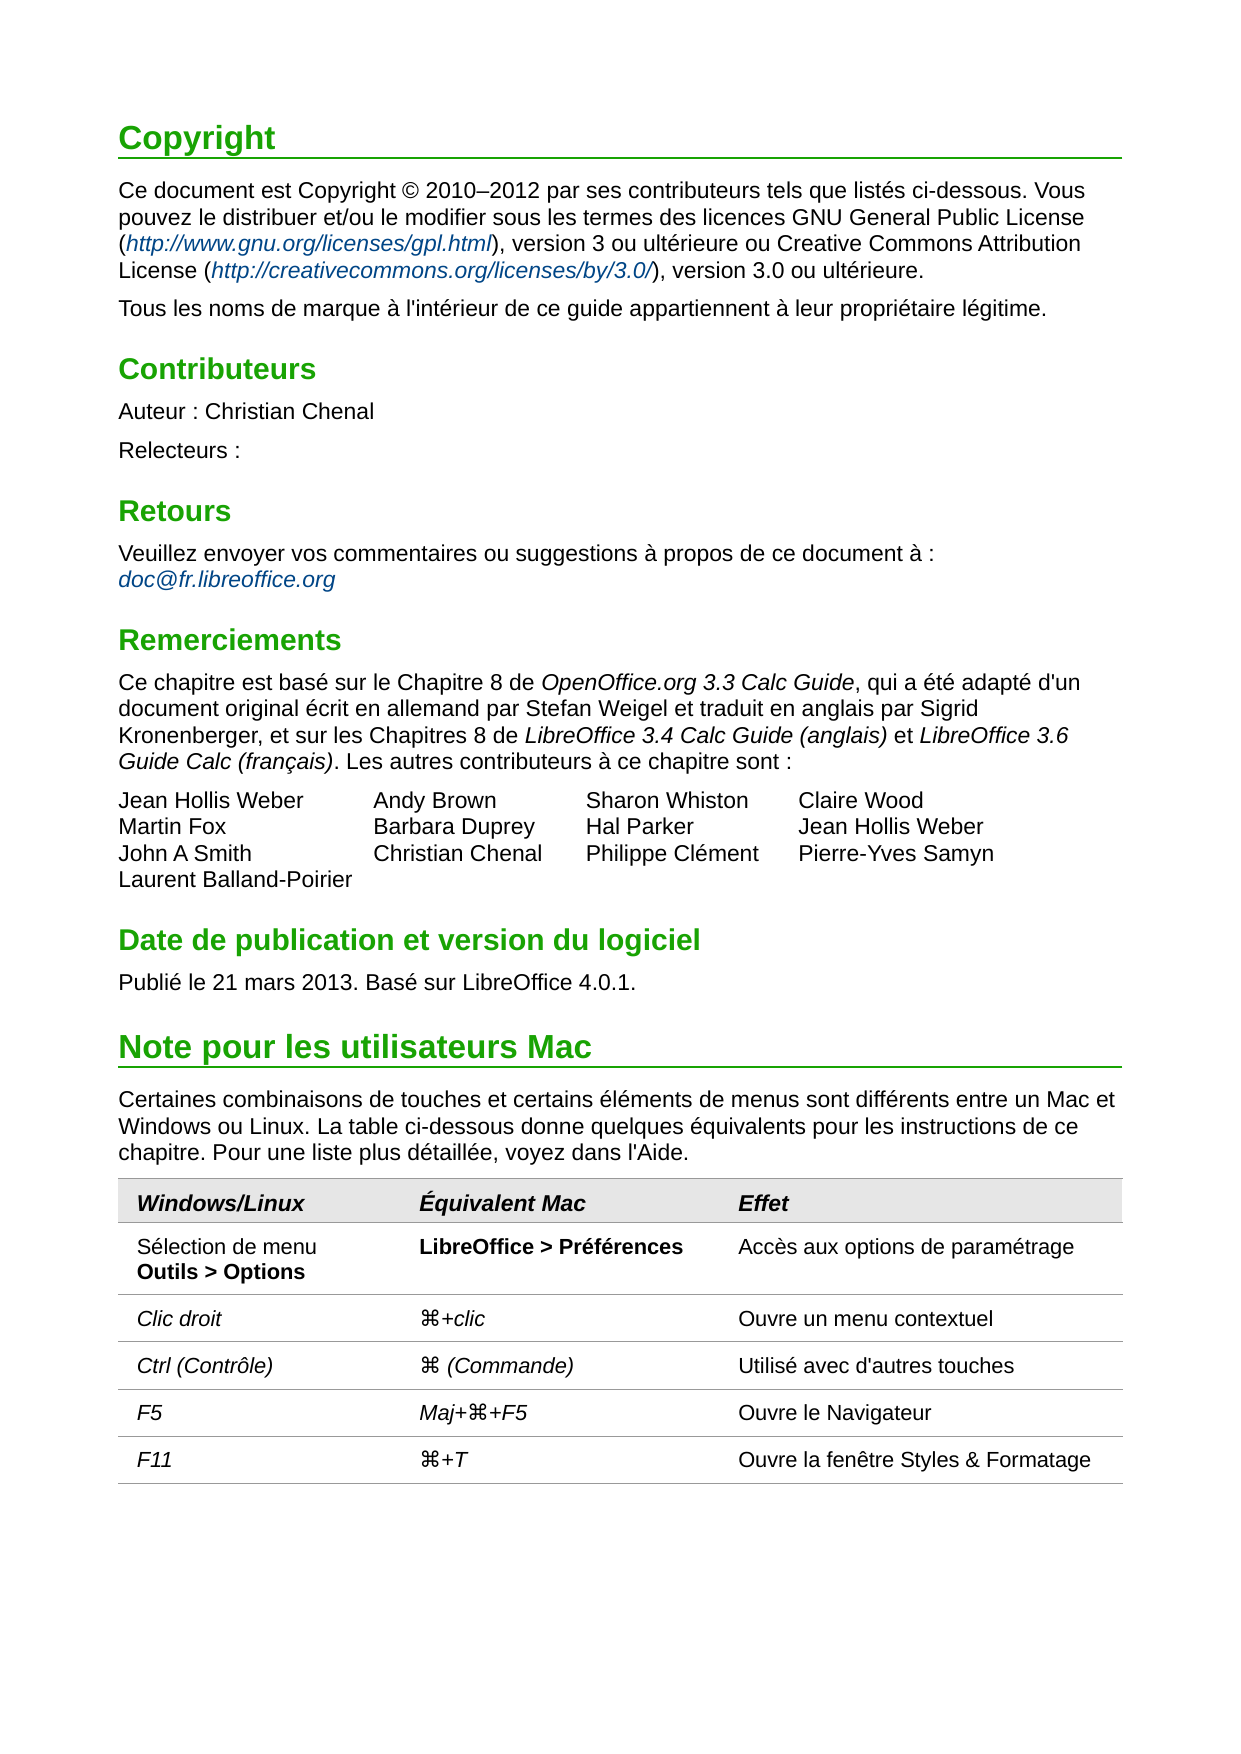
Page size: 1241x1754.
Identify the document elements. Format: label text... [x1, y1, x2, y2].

table_cell F5 [118, 1390, 401, 1436]
table_cell Ouvre le Navigateur [720, 1390, 1122, 1436]
table_cell Utilisé avec d'autres touches [720, 1342, 1122, 1388]
text Ce chapitre est basé sur le Chapitre 8 de OpenOffice.org 3.3 Calc Guide, qui a été adapté d'un document original écrit en allemand par Stefan Weigel et traduit en anglais par Sigrid Kronenberger, et sur les Chapitres 8 de LibreOffice 3.4 Calc Guide (anglais) et LibreOffice 3.6 Guide Calc (français). Les autres contributeurs à ce chapitre sont : [118, 669, 1122, 774]
text Remerciements [118, 622, 1122, 657]
text Relecteurs : [118, 437, 1122, 463]
text Jean Hollis Weber Andy Brown Sharon Whiston Claire Wood Martin Fox Barbara Duprey Hal Parker Jean Hollis Weber John A Smith Christian Chenal Philippe Clément Pierre-Yves Samyn Laurent Balland-Poirier [118, 787, 1122, 892]
text Veuillez envoyer vos commentaires ou suggestions à propos de ce document à : doc@fr.libreoffice.org [118, 540, 1122, 593]
table_cell LibreOffice > Préférences [401, 1223, 719, 1294]
table_cell F11 [118, 1437, 401, 1483]
table_cell Maj+⌘+F5 [401, 1390, 719, 1436]
text Auteur : Christian Chenal [118, 398, 1122, 424]
text Publié le 21 mars 2013. Basé sur LibreOffice 4.0.1. [118, 969, 1122, 995]
table_cell ⌘+T [401, 1437, 719, 1483]
table_cell Ctrl (Contrôle) [118, 1342, 401, 1388]
text Tous les noms de marque à l'intérieur de ce guide appartiennent à leur propriétaire légitime. [118, 295, 1122, 322]
table_header Effet [720, 1179, 1122, 1222]
table_header Windows/Linux [118, 1179, 401, 1222]
table_header Équivalent Mac [401, 1179, 719, 1222]
table_cell Sélection de menu Outils > Options [118, 1223, 401, 1294]
table_cell ⌘+clic [401, 1295, 719, 1341]
text Date de publication et version du logiciel [118, 922, 1122, 956]
text Ce document est Copyright © 2010–2012 par ses contributeurs tels que listés ci-dessous. Vous pouvez le distribuer et/ou le modifier sous les termes des licences GNU General Public License (http://www.gnu.org/licenses/gpl.html), version 3 ou ultérieure ou Creative Commons Attribution License (http://creativecommons.org/licenses/by/3.0/), version 3.0 ou ultérieure. [118, 177, 1122, 283]
text Contributeurs [118, 351, 1122, 386]
table_cell Accès aux options de paramétrage [720, 1223, 1122, 1294]
subtitle Copyright [118, 118, 1122, 157]
subtitle Note pour les utilisateurs Mac [118, 1027, 1122, 1066]
table_cell Clic droit [118, 1295, 401, 1341]
text Certaines combinaisons de touches et certains éléments de menus sont différents entre un Mac et Windows ou Linux. La table ci-dessous donne quelques équivalents pour les instructions de ce chapitre. Pour une liste plus détaillée, voyez dans l'Aide. [118, 1086, 1122, 1166]
table_cell Ouvre un menu contextuel [720, 1295, 1122, 1341]
table_cell ⌘ (Commande) [401, 1342, 719, 1388]
text Retours [118, 493, 1122, 527]
table_cell Ouvre la fenêtre Styles & Formatage [720, 1437, 1122, 1483]
